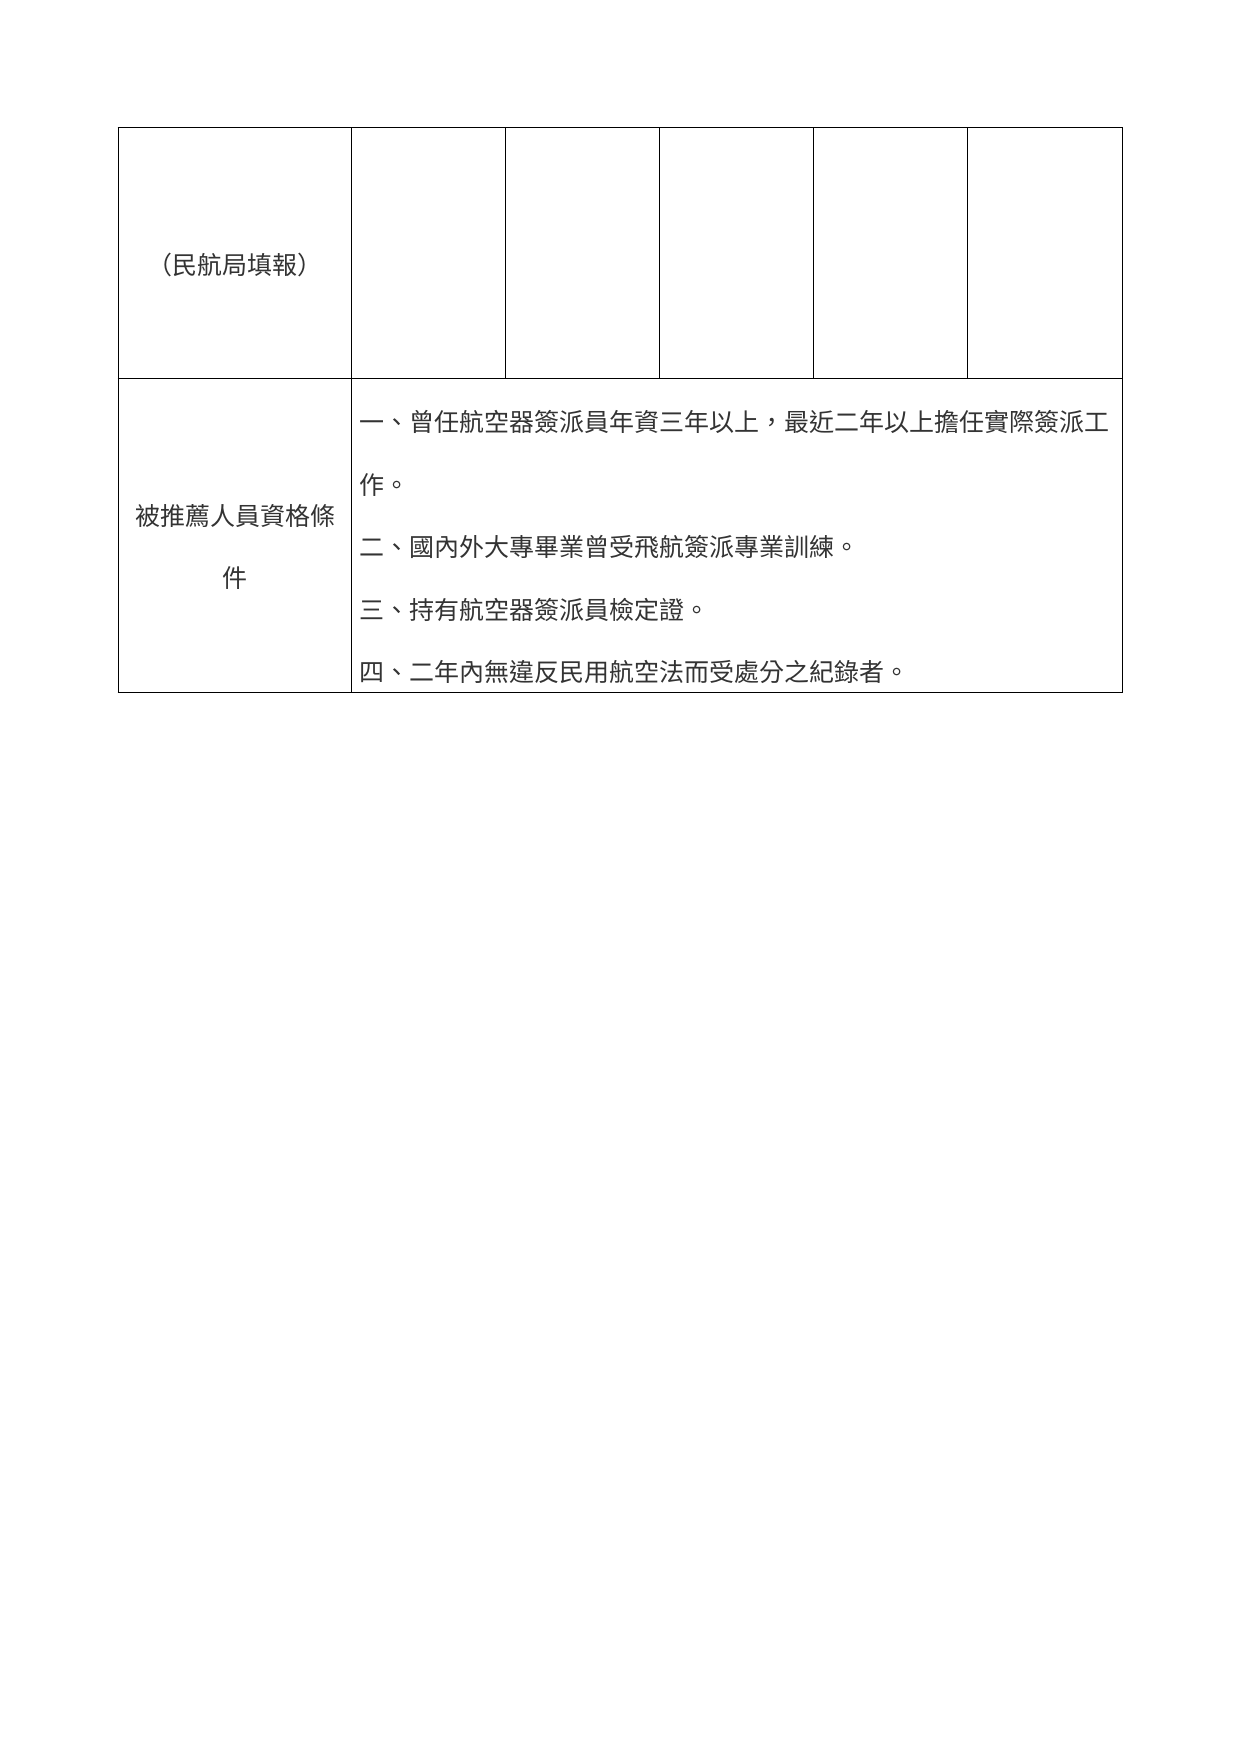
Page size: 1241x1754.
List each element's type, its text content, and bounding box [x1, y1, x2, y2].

table_cell [660, 128, 813, 378]
table_cell 被推薦人員資格條件 [119, 379, 351, 692]
table_cell 一、曾任航空器簽派員年資三年以上，最近二年以上擔任實際簽派工作。 二、國內外大專畢業曾受飛航簽派專業訓練。 三、持有航空器簽派員檢定證。 四、二年內無違反民用航空法而受處分之紀錄者。 [352, 379, 1122, 692]
table_cell [352, 128, 505, 378]
table_cell [968, 128, 1122, 378]
table_cell （民航局填報） [119, 128, 351, 378]
table_cell [506, 128, 659, 378]
table_cell [814, 128, 967, 378]
